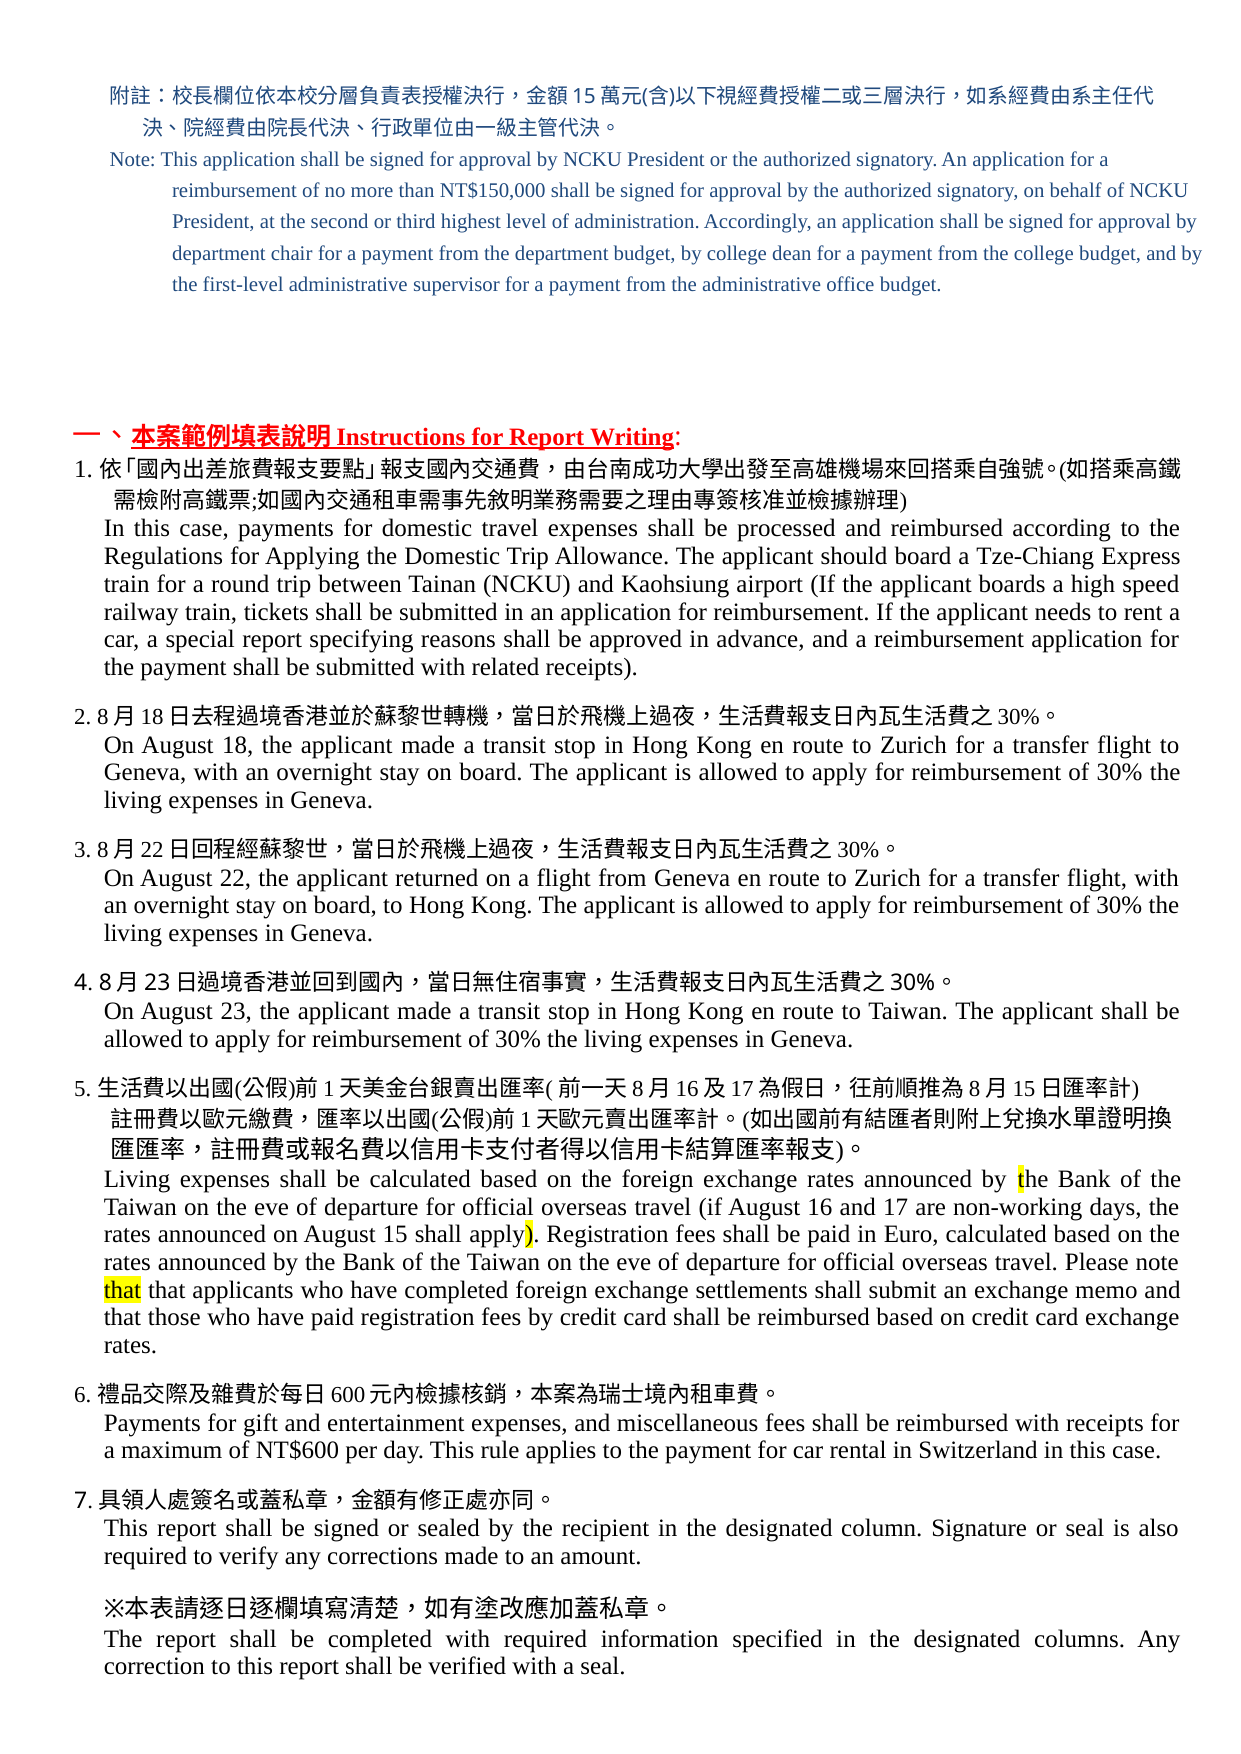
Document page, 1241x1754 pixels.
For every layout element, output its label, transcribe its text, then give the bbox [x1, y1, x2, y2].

text 1. 依「國內出差旅費報支要點」報支國內交通費，由台南成功大學出發至高雄機場來回搭乘自強號。(如搭乘高鐵需檢附高鐵票;如國內交通租車需事先敘明業務需要之理由專簽核准並檢據辦理) [74, 452, 1181, 514]
text 2. 8月18日去程過境香港並於蘇黎世轉機，當日於飛機上過夜，生活費報支日內瓦生活費之30%。 [74, 699, 1181, 731]
text On August 18, the applicant made a transit stop in Hong Kong en route to Zurich for a transfer flight to Geneva, with an overnight stay on board. The applicant is allowed to apply for reimbursement of 30% the living expenses in Geneva. [103, 731, 1181, 814]
text 附註：校長欄位依本校分層負責表授權決行，金額15萬元(含)以下視經費授權二或三層決行，如系經費由系主任代 [109, 79, 1207, 110]
text In this case, payments for domestic travel expenses shall be processed and reimbursed according to the Regulations for Applying the Domestic Trip Allowance. The applicant should board a Tze-Chiang Express train for a round trip between Tainan (NCKU) and Kaohsiung airport (If the applicant boards a high speed railway train, tickets shall be submitted in an application for reimbursement. If the applicant needs to rent a car, a special report specifying reasons shall be approved in advance, and a reimbursement application for the payment shall be submitted with related receipts). [103, 514, 1181, 681]
text 5. 生活費以出國(公假)前1天美金台銀賣出匯率( 前一天8月16及17為假日，彺前順推為8月15日匯率計) 註冊費以歐元繳費，匯率以出國(公假)前1天歐元賣出匯率計。(如出國前有結匯者則附上兌換水單證明換匯匯率，註冊費或報名費以信用卡支付者得以信用卡結算匯率報支)。 [74, 1071, 1181, 1165]
text 決、院經費由院長代決、行政單位由一級主管代決。 [109, 110, 1207, 141]
text 4. 8月23日過境香港並回到國內，當日無住宿事實，生活費報支日內瓦生活費之30%。 [74, 966, 1181, 997]
text ※本表請逐日逐欄填寫清楚，如有塗改應加蓋私章。 [103, 1588, 1181, 1625]
text 6. 禮品交際及雜費於每日600元內檢據核銷，本案為瑞士境內租車費。 [74, 1378, 1181, 1409]
text This report shall be signed or sealed by the recipient in the designated column. Signature or seal is also required to verify any corrections made to an amount. [103, 1514, 1181, 1570]
text 7. 具領人處簽名或蓋私章，金額有修正處亦同。 [74, 1483, 1181, 1514]
text On August 23, the applicant made a transit stop in Hong Kong en route to Taiwan. The applicant shall be allowed to apply for reimbursement of 30% the living expenses in Geneva. [103, 997, 1181, 1052]
text Living expenses shall be calculated based on the foreign exchange rates announced by the Bank of the Taiwan on the eve of departure for official overseas travel (if August 16 and 17 are non-working days, the rates announced on August 15 shall apply). Registration fees shall be paid in Euro, calculated based on the rates announced by the Bank of the Taiwan on the eve of departure for official overseas travel. Please note that that applicants who have completed foreign exchange settlements shall submit an exchange memo and that those who have paid registration fees by credit card shall be reimbursed based on credit card exchange rates. [103, 1165, 1181, 1359]
text Note: This application shall be signed for approval by NCKU President or the authorized signatory. An application for a reimbursement of no more than NT$150,000 shall be signed for approval by the authorized signatory, on behalf of NCKU President, at the second or third highest level of administration. Accordingly, an application shall be signed for approval by department chair for a payment from the department budget, by college dean for a payment from the college budget, and by the first-level administrative supervisor for a payment from the administrative office budget. [109, 141, 1207, 297]
text 3. 8月22日回程經蘇黎世，當日於飛機上過夜，生活費報支日內瓦生活費之30%。 [74, 833, 1181, 864]
text Payments for gift and entertainment expenses, and miscellaneous fees shall be reimbursed with receipts for a maximum of NT$600 per day. This rule applies to the payment for car rental in Switzerland in this case. [103, 1409, 1181, 1464]
text The report shall be completed with required information specified in the designated columns. Any correction to this report shall be verified with a seal. [103, 1625, 1181, 1680]
text On August 22, the applicant returned on a flight from Geneva en route to Zurich for a transfer flight, with an overnight stay on board, to Hong Kong. The applicant is allowed to apply for reimbursement of 30% the living expenses in Geneva. [103, 864, 1181, 947]
text 一、本案範例填表說明Instructions for Report Writing: [73, 417, 1181, 452]
